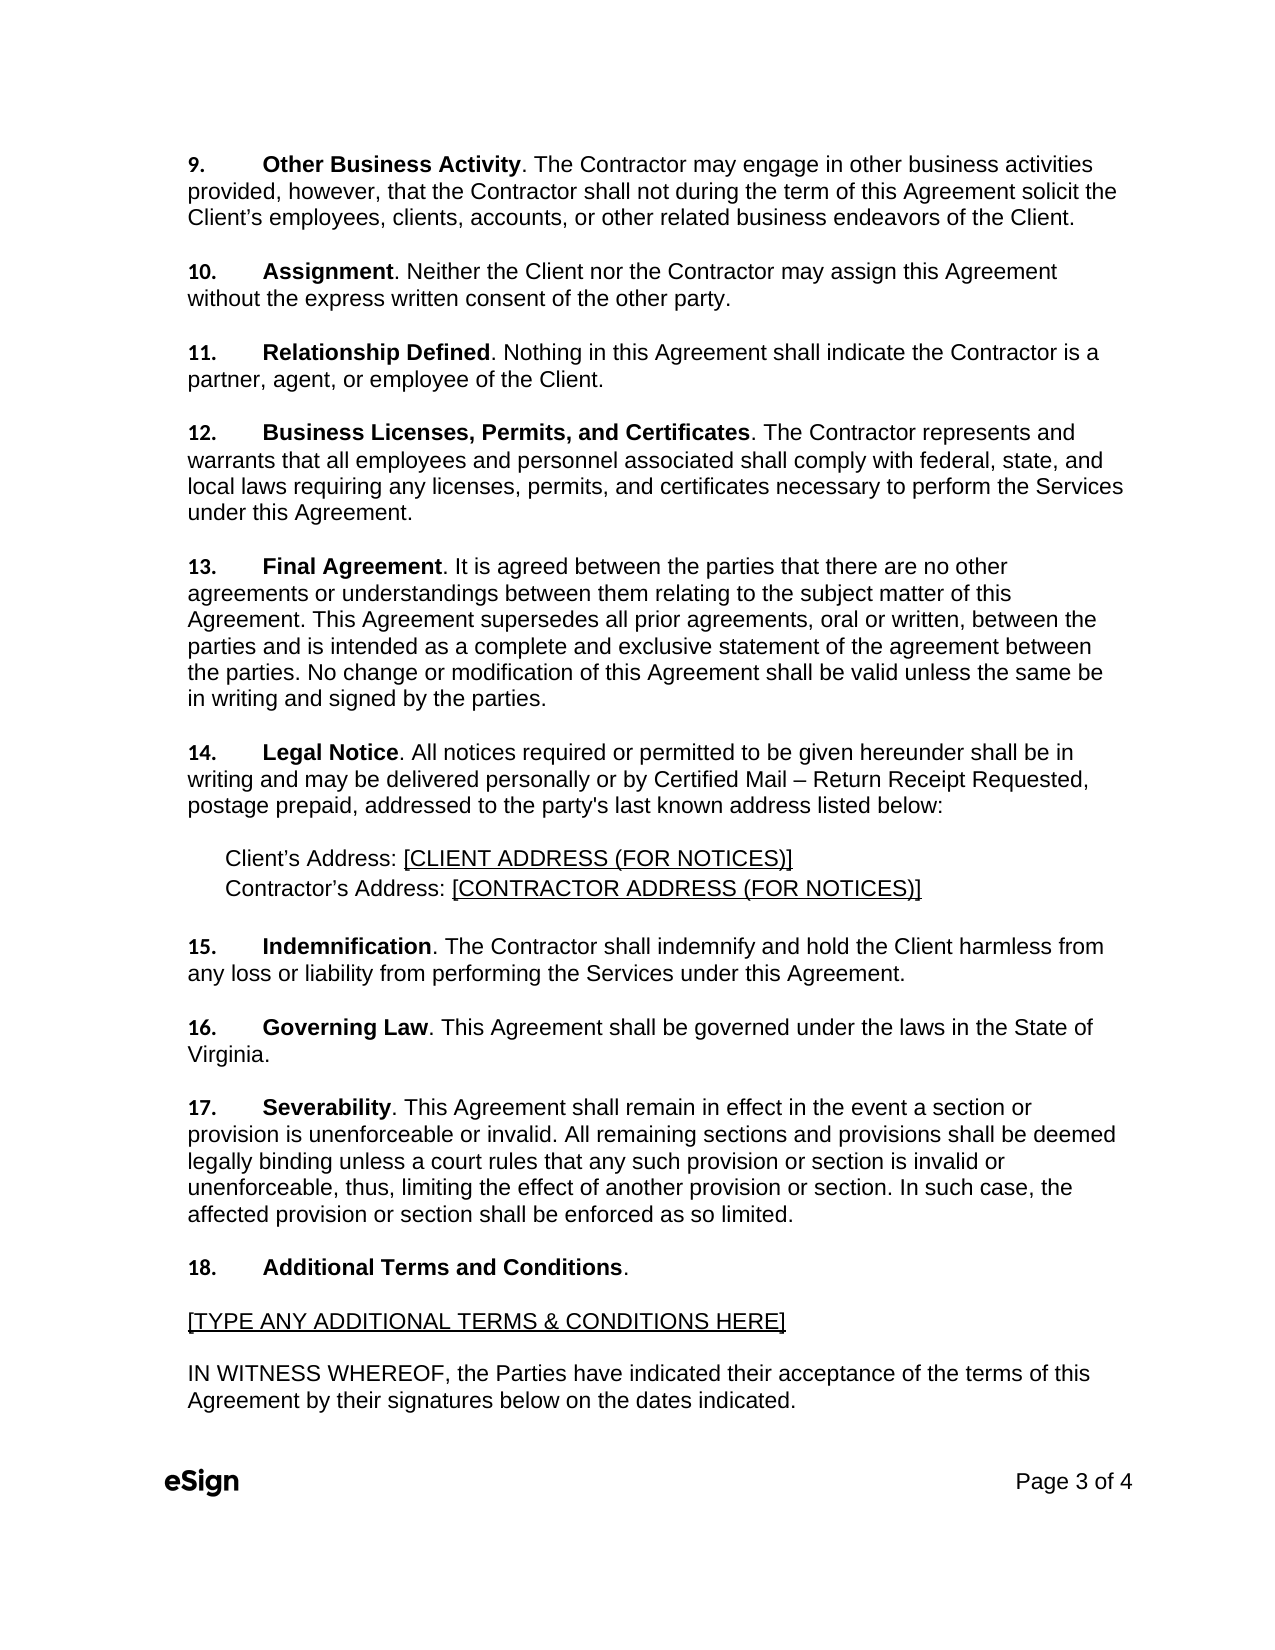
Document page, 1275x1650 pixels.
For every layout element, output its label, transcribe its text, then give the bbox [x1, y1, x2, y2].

list Business Licenses, Permits, and Certificates. The Contractor represents and warrants that all employees and personnel associated shall comply with federal, state, and local laws requiring any licenses, permits, and certificates necessary to perform the Services under this Agreement. [187, 418, 1125, 526]
list Indemnification. The Contractor shall indemnify and hold the Client harmless from any loss or liability from performing the Services under this Agreement. [187, 932, 1125, 986]
list Legal Notice. All notices required or permitted to be given hereunder shall be in writing and may be delivered personally or by Certified Mail – Return Receipt Requested, postage prepaid, addressed to the party's last known address listed below: [187, 738, 1125, 819]
list Other Business Activity. The Contractor may engage in other business activities provided, however, that the Contractor shall not during the term of this Agreement solicit the Client’s employees, clients, accounts, or other related business endeavors of the Client. [187, 150, 1125, 231]
list Contractor’s Address: [CONTRACTOR ADDRESS (FOR NOTICES)] [225, 875, 1125, 902]
list Governing Law. This Agreement shall be governed under the laws in the State of Virginia. [187, 1013, 1125, 1067]
list Relationship Defined. Nothing in this Agreement shall indicate the Contractor is a partner, agent, or employee of the Client. [187, 338, 1125, 392]
list [TYPE ANY ADDITIONAL TERMS & CONDITIONS HERE] [187, 1308, 1125, 1334]
list Final Agreement. It is agreed between the parties that there are no other agreements or understandings between them relating to the subject matter of this Agreement. This Agreement supersedes all prior agreements, oral or written, between the parties and is intended as a complete and exclusive statement of the agreement between the parties. No change or modification of this Agreement shall be valid unless the same be in writing and signed by the parties. [187, 552, 1125, 712]
list Severability. This Agreement shall remain in effect in the event a section or provision is unenforceable or invalid. All remaining sections and provisions shall be deemed legally binding unless a court rules that any such provision or section is invalid or unenforceable, thus, limiting the effect of another provision or section. In such case, the affected provision or section shall be enforced as so limited. [187, 1093, 1125, 1227]
list Additional Terms and Conditions. [187, 1253, 1125, 1281]
list Client’s Address: [CLIENT ADDRESS (FOR NOTICES)] [225, 845, 1125, 872]
list IN WITNESS WHEREOF, the Parties have indicated their acceptance of the terms of this Agreement by their signatures below on the dates indicated. [187, 1360, 1125, 1413]
list Assignment. Neither the Client nor the Contractor may assign this Agreement without the express written consent of the other party. [187, 257, 1125, 311]
